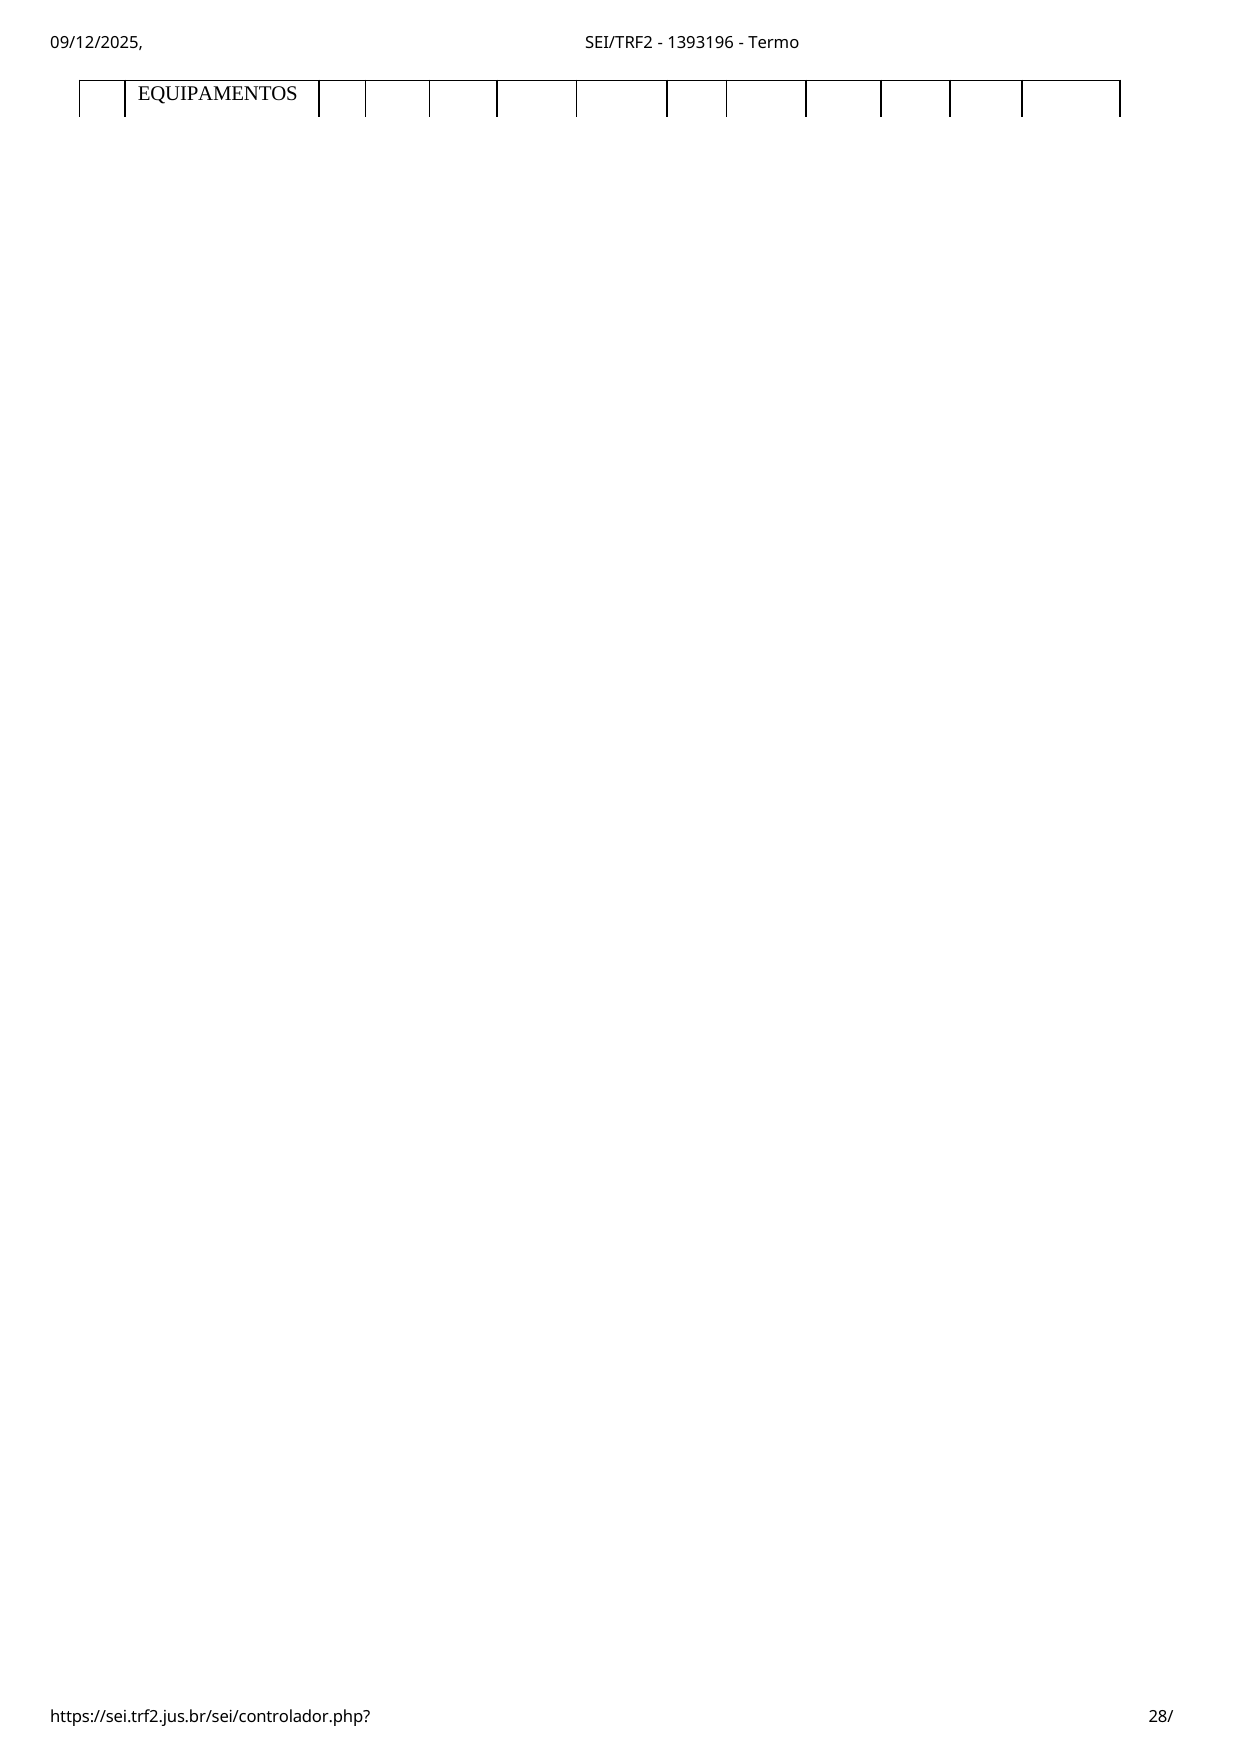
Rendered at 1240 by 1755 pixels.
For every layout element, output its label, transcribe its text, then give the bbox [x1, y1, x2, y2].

table_cell [577, 81, 666, 117]
table_cell [807, 81, 880, 117]
table_cell [1023, 81, 1119, 117]
table_cell EQUIPAMENTOS [126, 81, 318, 117]
table_cell [80, 81, 124, 117]
table_cell [882, 81, 949, 117]
table_cell [320, 81, 365, 117]
table_cell [727, 81, 805, 117]
table_cell [668, 81, 726, 117]
table_cell [366, 81, 429, 117]
table_cell [430, 81, 496, 117]
table_cell [498, 81, 576, 117]
table_cell [951, 81, 1021, 117]
